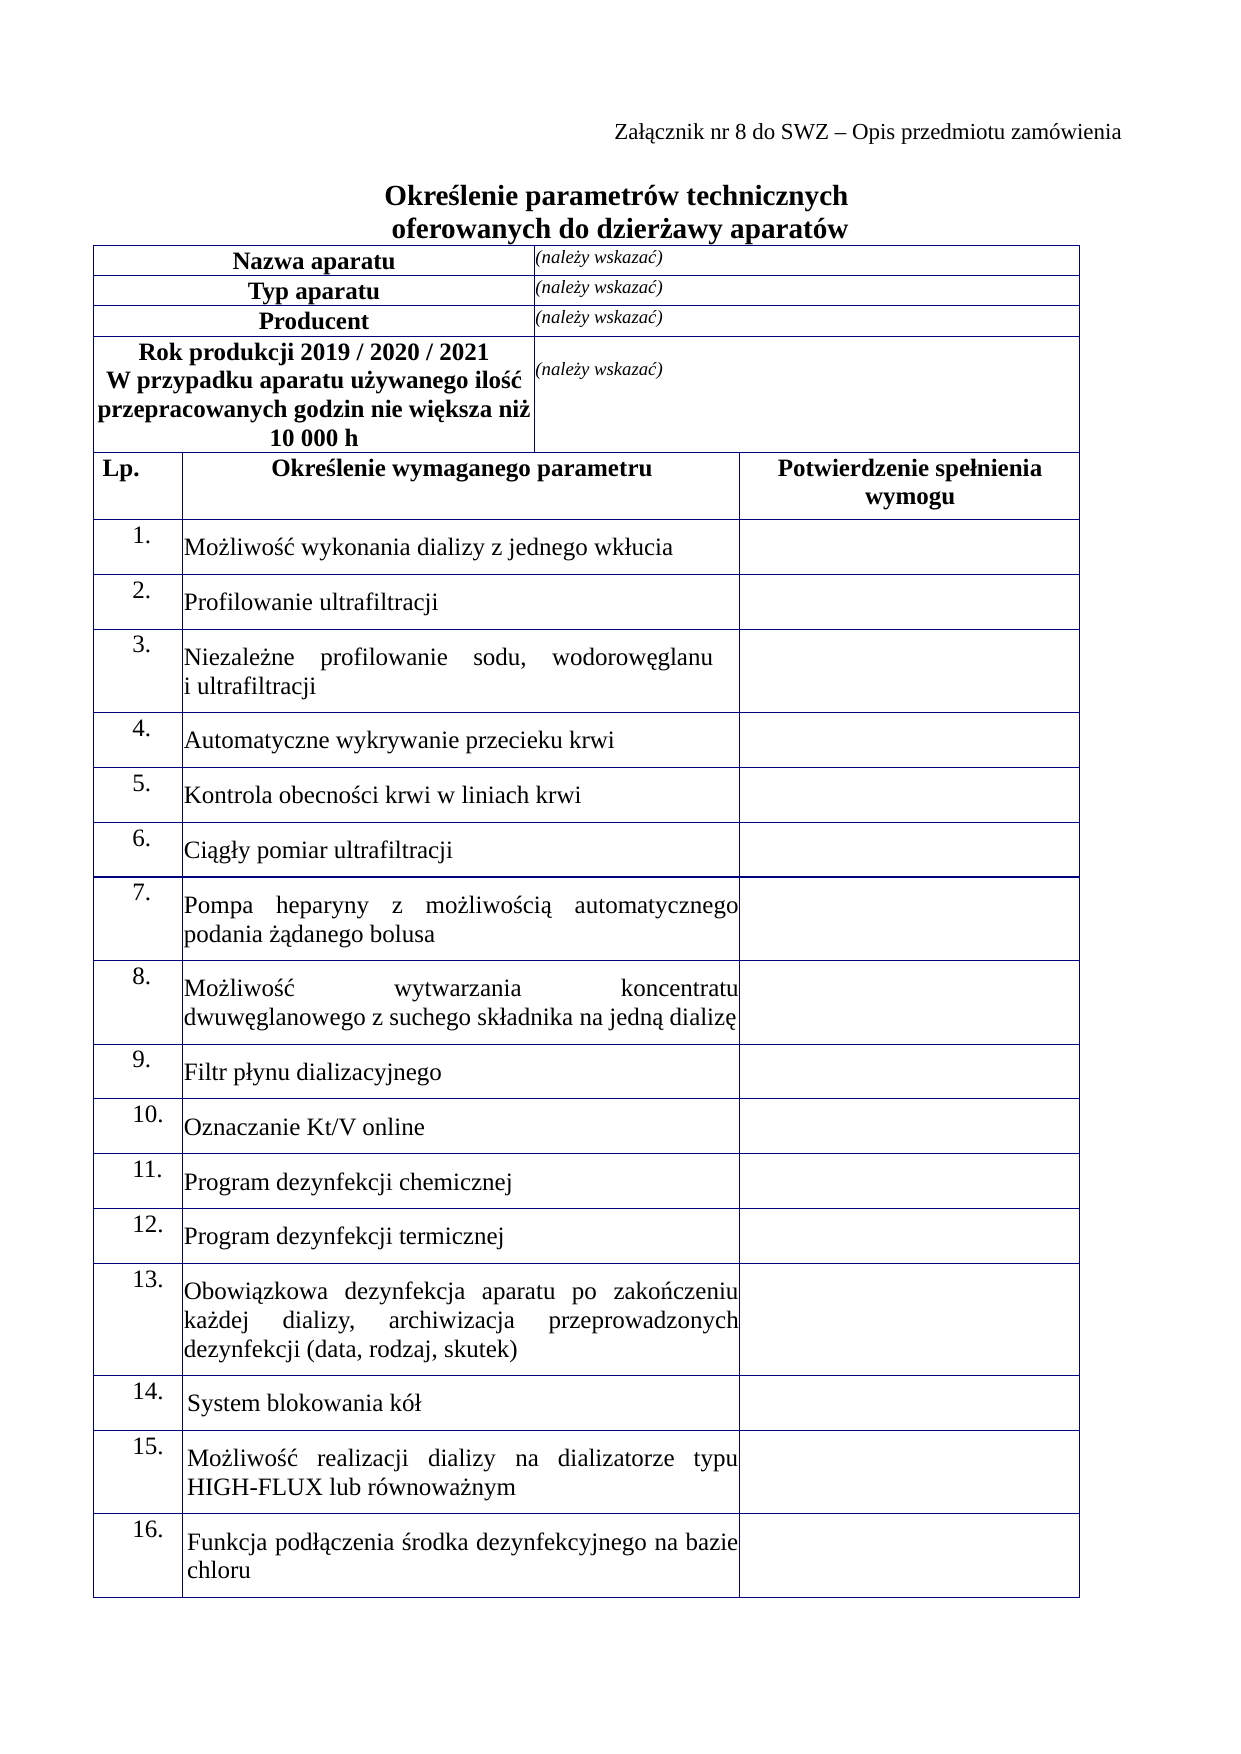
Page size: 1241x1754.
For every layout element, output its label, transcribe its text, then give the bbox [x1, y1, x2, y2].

table_cell [740, 1099, 1079, 1153]
table_cell [94, 713, 182, 767]
table_cell [740, 1045, 1079, 1098]
table_cell Potwierdzenie spełnienia wymogu [740, 453, 1079, 519]
table_header Nazwa aparatu [94, 246, 534, 275]
table_cell Program dezynfekcji termicznej [183, 1209, 739, 1263]
table_cell [740, 878, 1079, 960]
table_cell [740, 961, 1079, 1043]
table_cell [740, 1431, 1079, 1513]
table_cell [94, 1431, 182, 1513]
table_cell Określenie wymaganego parametru [183, 453, 739, 519]
table_cell [94, 1514, 182, 1597]
table_cell [94, 1154, 182, 1208]
table_cell [740, 1376, 1079, 1430]
table_cell Profilowanie ultrafiltracji [183, 575, 739, 628]
table_cell Kontrola obecności krwi w liniach krwi [183, 768, 739, 822]
table_cell Producent [94, 306, 534, 336]
table_cell [740, 713, 1079, 767]
table_cell [94, 1099, 182, 1153]
table_cell [740, 1209, 1079, 1263]
table_cell Niezależne profilowanie sodu, wodorowęglanu i ultrafiltracji [183, 630, 739, 712]
table_cell (należy wskazać) [535, 276, 1079, 305]
table_cell [740, 575, 1079, 628]
table_cell Filtr płynu dializacyjnego [183, 1045, 739, 1098]
table_cell [94, 878, 182, 960]
table_header (należy wskazać) [535, 246, 1079, 275]
table_cell [94, 630, 182, 712]
table_cell Typ aparatu [94, 276, 534, 305]
table_cell Możliwość wykonania dializy z jednego wkłucia [183, 520, 739, 574]
table_cell [740, 768, 1079, 822]
table_cell Rok produkcji 2019 / 2020 / 2021 W przypadku aparatu używanego ilość przepracowanych godzin nie większa niż 10 000 h [94, 337, 534, 452]
table_cell [94, 1376, 182, 1430]
table_cell [94, 823, 182, 876]
table_cell [94, 1264, 182, 1375]
text Załącznik nr 8 do SWZ – Opis przedmiotu zamówienia [118, 118, 1122, 144]
table_cell Pompa heparyny z możliwością automatycznego podania żądanego bolusa [183, 878, 739, 960]
table_cell [94, 961, 182, 1043]
table_cell Oznaczanie Kt/V online [183, 1099, 739, 1153]
table_cell Lp. [94, 453, 182, 519]
table_cell Możliwość realizacji dializy na dializatorze typu HIGH-FLUX lub równoważnym [183, 1431, 739, 1513]
table_cell [94, 1209, 182, 1263]
table_cell Program dezynfekcji chemicznej [183, 1154, 739, 1208]
table_cell System blokowania kół [183, 1376, 739, 1430]
table_cell (należy wskazać) [535, 337, 1079, 452]
table_cell Automatyczne wykrywanie przecieku krwi [183, 713, 739, 767]
table_cell [94, 520, 182, 574]
table_cell Możliwość wytwarzania koncentratu dwuwęglanowego z suchego składnika na jedną dializę [183, 961, 739, 1043]
table_cell (należy wskazać) [535, 306, 1079, 336]
table_cell [740, 1514, 1079, 1597]
text Określenie parametrów technicznych oferowanych do dzierżawy aparatów [118, 178, 1122, 245]
table_cell [94, 768, 182, 822]
table_cell Obowiązkowa dezynfekcja aparatu po zakończeniu każdej dializy, archiwizacja przeprowadzonych dezynfekcji (data, rodzaj, skutek) [183, 1264, 739, 1375]
table_cell Funkcja podłączenia środka dezynfekcyjnego na bazie chloru [183, 1514, 739, 1597]
table_cell [740, 1154, 1079, 1208]
table_cell [94, 575, 182, 628]
table_cell [740, 823, 1079, 876]
table_cell [740, 630, 1079, 712]
table_cell [94, 1045, 182, 1098]
table_cell [740, 520, 1079, 574]
table_cell [740, 1264, 1079, 1375]
table_cell Ciągły pomiar ultrafiltracji [183, 823, 739, 876]
